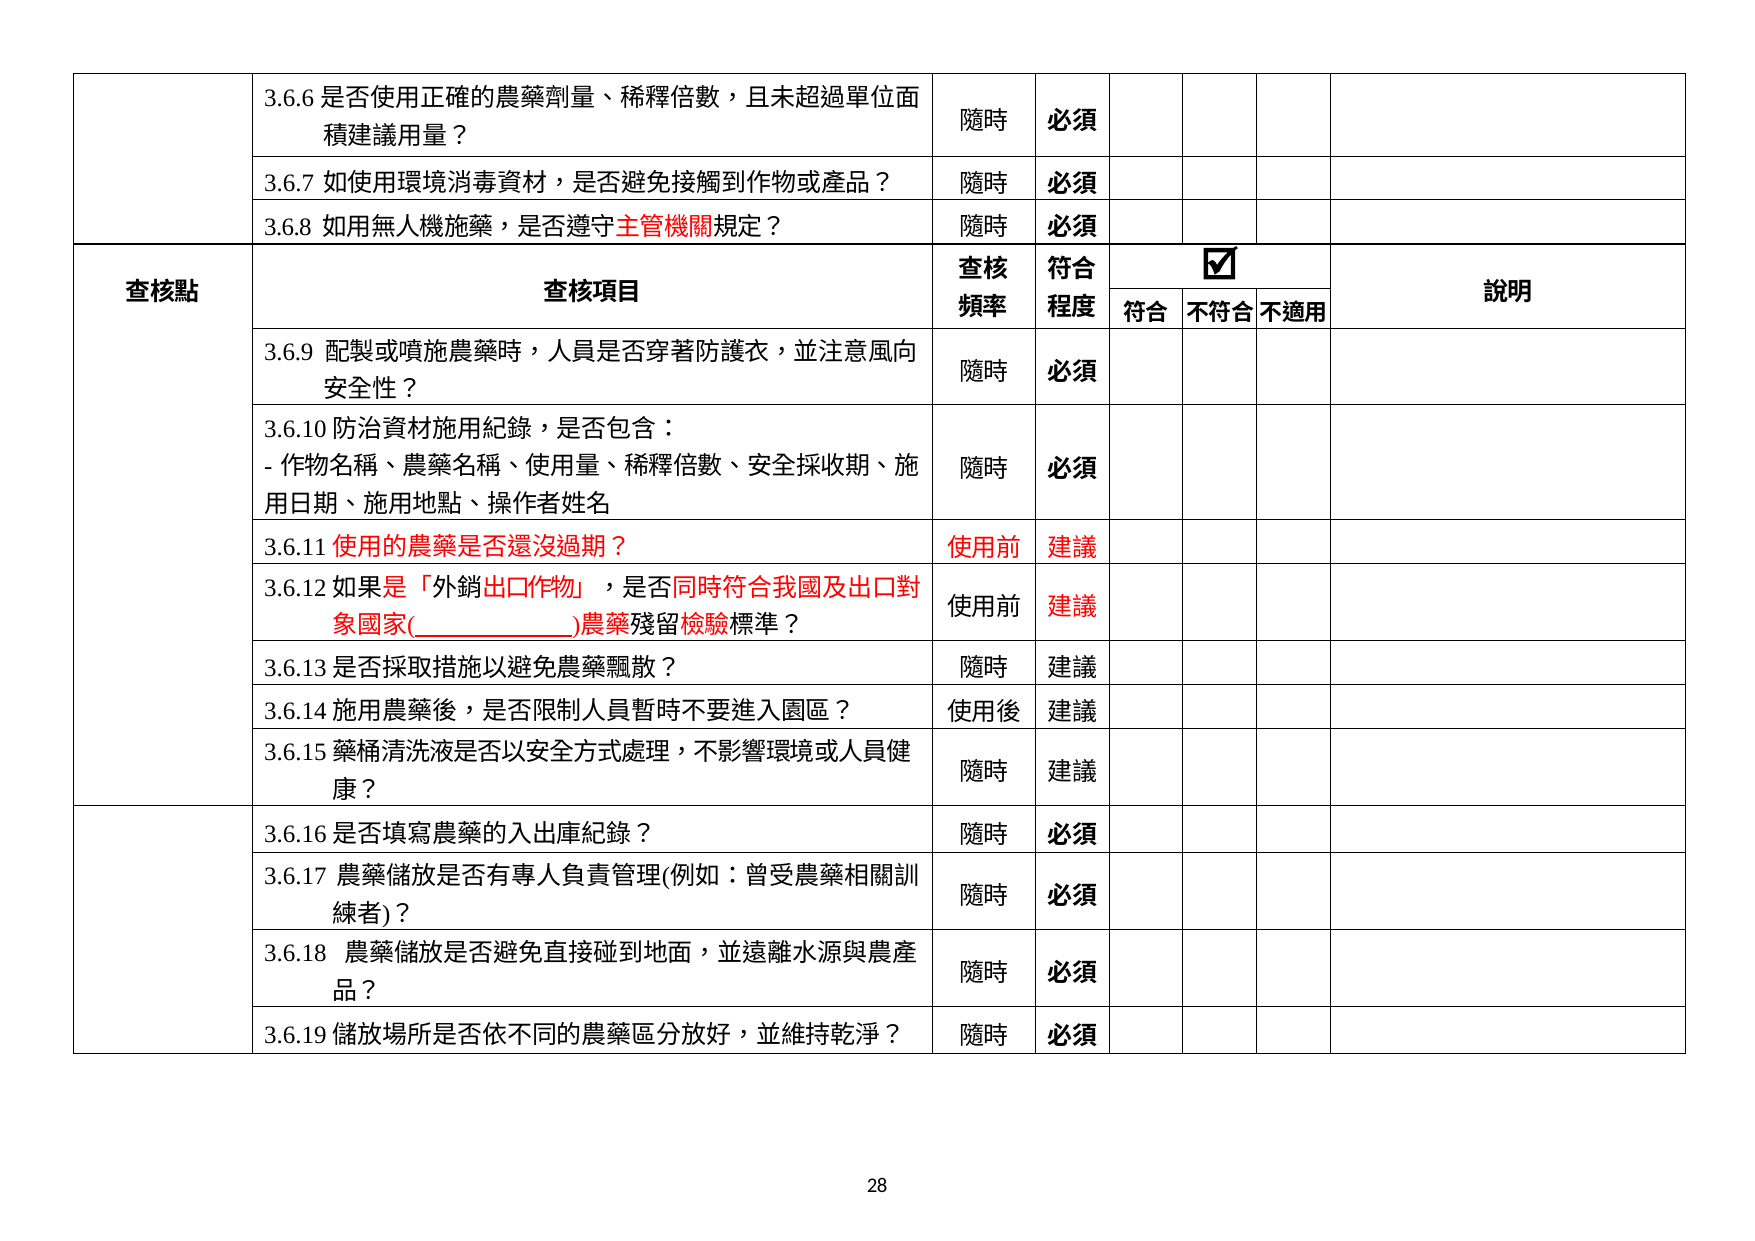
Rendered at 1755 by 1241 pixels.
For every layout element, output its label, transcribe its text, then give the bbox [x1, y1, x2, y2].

table_cell [1183, 564, 1256, 640]
table_cell 3.6.13 是否採取措施以避免農藥飄散？ [253, 641, 932, 684]
table_cell 不適用 [1257, 289, 1330, 327]
table_cell [1331, 930, 1685, 1006]
table_cell [1110, 729, 1182, 805]
table_cell [1110, 520, 1182, 563]
table_cell [1331, 157, 1685, 199]
table_cell 使用前 [933, 564, 1035, 640]
table_cell 必須 [1036, 1007, 1109, 1053]
table_cell [1183, 1007, 1256, 1053]
table_cell 3.6.10 防治資材施用紀錄，是否包含： - 作物名稱、農藥名稱、使用量、稀釋倍數、安全採收期、施用日期、施用地點、操作者姓名 [253, 405, 932, 519]
table_cell [1183, 729, 1256, 805]
table_cell [1257, 853, 1330, 929]
table_cell [1183, 930, 1256, 1006]
table_cell [1110, 806, 1182, 852]
table_cell 符合 [1110, 289, 1182, 327]
table_cell 隨時 [933, 329, 1035, 404]
table_cell [1257, 685, 1330, 728]
table_cell [1331, 520, 1685, 563]
table_cell 3.6.8 如用無人機施藥，是否遵守主管機關規定？ [253, 200, 932, 243]
table_cell [1183, 641, 1256, 684]
table_cell [1331, 200, 1685, 243]
table_cell [1110, 405, 1182, 519]
table_header  [1110, 245, 1330, 288]
table_cell [1183, 157, 1256, 199]
table_cell [1110, 157, 1182, 199]
table_cell [1331, 1007, 1685, 1053]
table_cell 隨時 [933, 930, 1035, 1006]
table_cell [1110, 564, 1182, 640]
table_cell [1183, 74, 1256, 156]
table_cell [1257, 329, 1330, 404]
table_cell 3.6.19 儲放場所是否依不同的農藥區分放好，並維持乾淨？ [253, 1007, 932, 1053]
table_cell 建議 [1036, 641, 1109, 684]
table_cell [1183, 853, 1256, 929]
table_cell [1257, 1007, 1330, 1053]
table_cell [1183, 685, 1256, 728]
table_cell [1257, 930, 1330, 1006]
table_header 說明 [1331, 245, 1685, 327]
table_cell [1331, 329, 1685, 404]
table_cell [1257, 806, 1330, 852]
table_cell 建議 [1036, 685, 1109, 728]
table_cell [1331, 564, 1685, 640]
table_cell [1257, 157, 1330, 199]
table_cell 隨時 [933, 729, 1035, 805]
table_cell [1257, 641, 1330, 684]
table_cell 使用後 [933, 685, 1035, 728]
table_cell [1110, 329, 1182, 404]
table_cell [1257, 520, 1330, 563]
table_cell 必須 [1036, 405, 1109, 519]
table_cell 必須 [1036, 853, 1109, 929]
table_cell [1257, 729, 1330, 805]
table_cell [1331, 641, 1685, 684]
table_cell [1331, 729, 1685, 805]
table_cell 3.6.15 藥桶清洗液是否以安全方式處理，不影響環境或人員健 康？ [253, 729, 932, 805]
table_cell [1257, 564, 1330, 640]
table_cell 建議 [1036, 729, 1109, 805]
table_cell 3.6.6 是否使用正確的農藥劑量、稀釋倍數，且未超過單位面積建議用量？ [253, 74, 932, 156]
table_cell [1110, 200, 1182, 243]
table_cell 使用前 [933, 520, 1035, 563]
table_cell 隨時 [933, 853, 1035, 929]
table_cell 必須 [1036, 74, 1109, 156]
table_cell 3.6.17 農藥儲放是否有專人負責管理(例如：曾受農藥相關訓 練者)？ [253, 853, 932, 929]
table_cell [1183, 405, 1256, 519]
table_header 符合程度 [1036, 245, 1109, 327]
table_cell [1183, 520, 1256, 563]
table_cell 3.6.12 如果是「外銷出口作物」，是否同時符合我國及出口對 象國家( )農藥殘留檢驗標準？ [253, 564, 932, 640]
table_cell [1110, 641, 1182, 684]
table_cell 建議 [1036, 564, 1109, 640]
table_cell [1331, 405, 1685, 519]
table_cell [1331, 74, 1685, 156]
table_cell 3.6.9 配製或噴施農藥時，人員是否穿著防護衣，並注意風向 安全性？ [253, 329, 932, 404]
table_header 查核項目 [253, 245, 932, 327]
table_cell [1257, 405, 1330, 519]
table_cell [74, 806, 252, 1053]
table_cell [1331, 685, 1685, 728]
table_header 查核點 [74, 245, 252, 327]
table_cell [1110, 1007, 1182, 1053]
table_cell 建議 [1036, 520, 1109, 563]
table_header 查核頻率 [933, 245, 1035, 327]
table_cell 不符合 [1183, 289, 1256, 327]
table_cell 3.6.14 施用農藥後，是否限制人員暫時不要進入園區？ [253, 685, 932, 728]
table_cell [1257, 74, 1330, 156]
table_cell 必須 [1036, 329, 1109, 404]
table_cell [1257, 200, 1330, 243]
table_cell [74, 328, 252, 805]
table_cell [1183, 200, 1256, 243]
table_cell 隨時 [933, 200, 1035, 243]
table_cell 必須 [1036, 157, 1109, 199]
table_cell 隨時 [933, 74, 1035, 156]
table_cell [1110, 853, 1182, 929]
table_cell 必須 [1036, 200, 1109, 243]
table_cell [1110, 930, 1182, 1006]
table_cell 隨時 [933, 806, 1035, 852]
table_cell 隨時 [933, 157, 1035, 199]
table_cell 3.6.7 如使用環境消毒資材，是否避免接觸到作物或產品？ [253, 157, 932, 199]
table_cell [74, 74, 252, 243]
table_cell 3.6.16 是否填寫農藥的入出庫紀錄？ [253, 806, 932, 852]
table_cell 必須 [1036, 930, 1109, 1006]
table_cell 必須 [1036, 806, 1109, 852]
table_cell [1331, 806, 1685, 852]
table_cell [1183, 806, 1256, 852]
table_cell [1110, 685, 1182, 728]
table_cell 隨時 [933, 405, 1035, 519]
table_cell 隨時 [933, 1007, 1035, 1053]
table_cell [1183, 329, 1256, 404]
table_cell 3.6.18 農藥儲放是否避免直接碰到地面，並遠離水源與農產 品？ [253, 930, 932, 1006]
table_cell 隨時 [933, 641, 1035, 684]
table_cell 3.6.11 使用的農藥是否還沒過期？ [253, 520, 932, 563]
table_cell [1331, 853, 1685, 929]
table_cell [1110, 74, 1182, 156]
